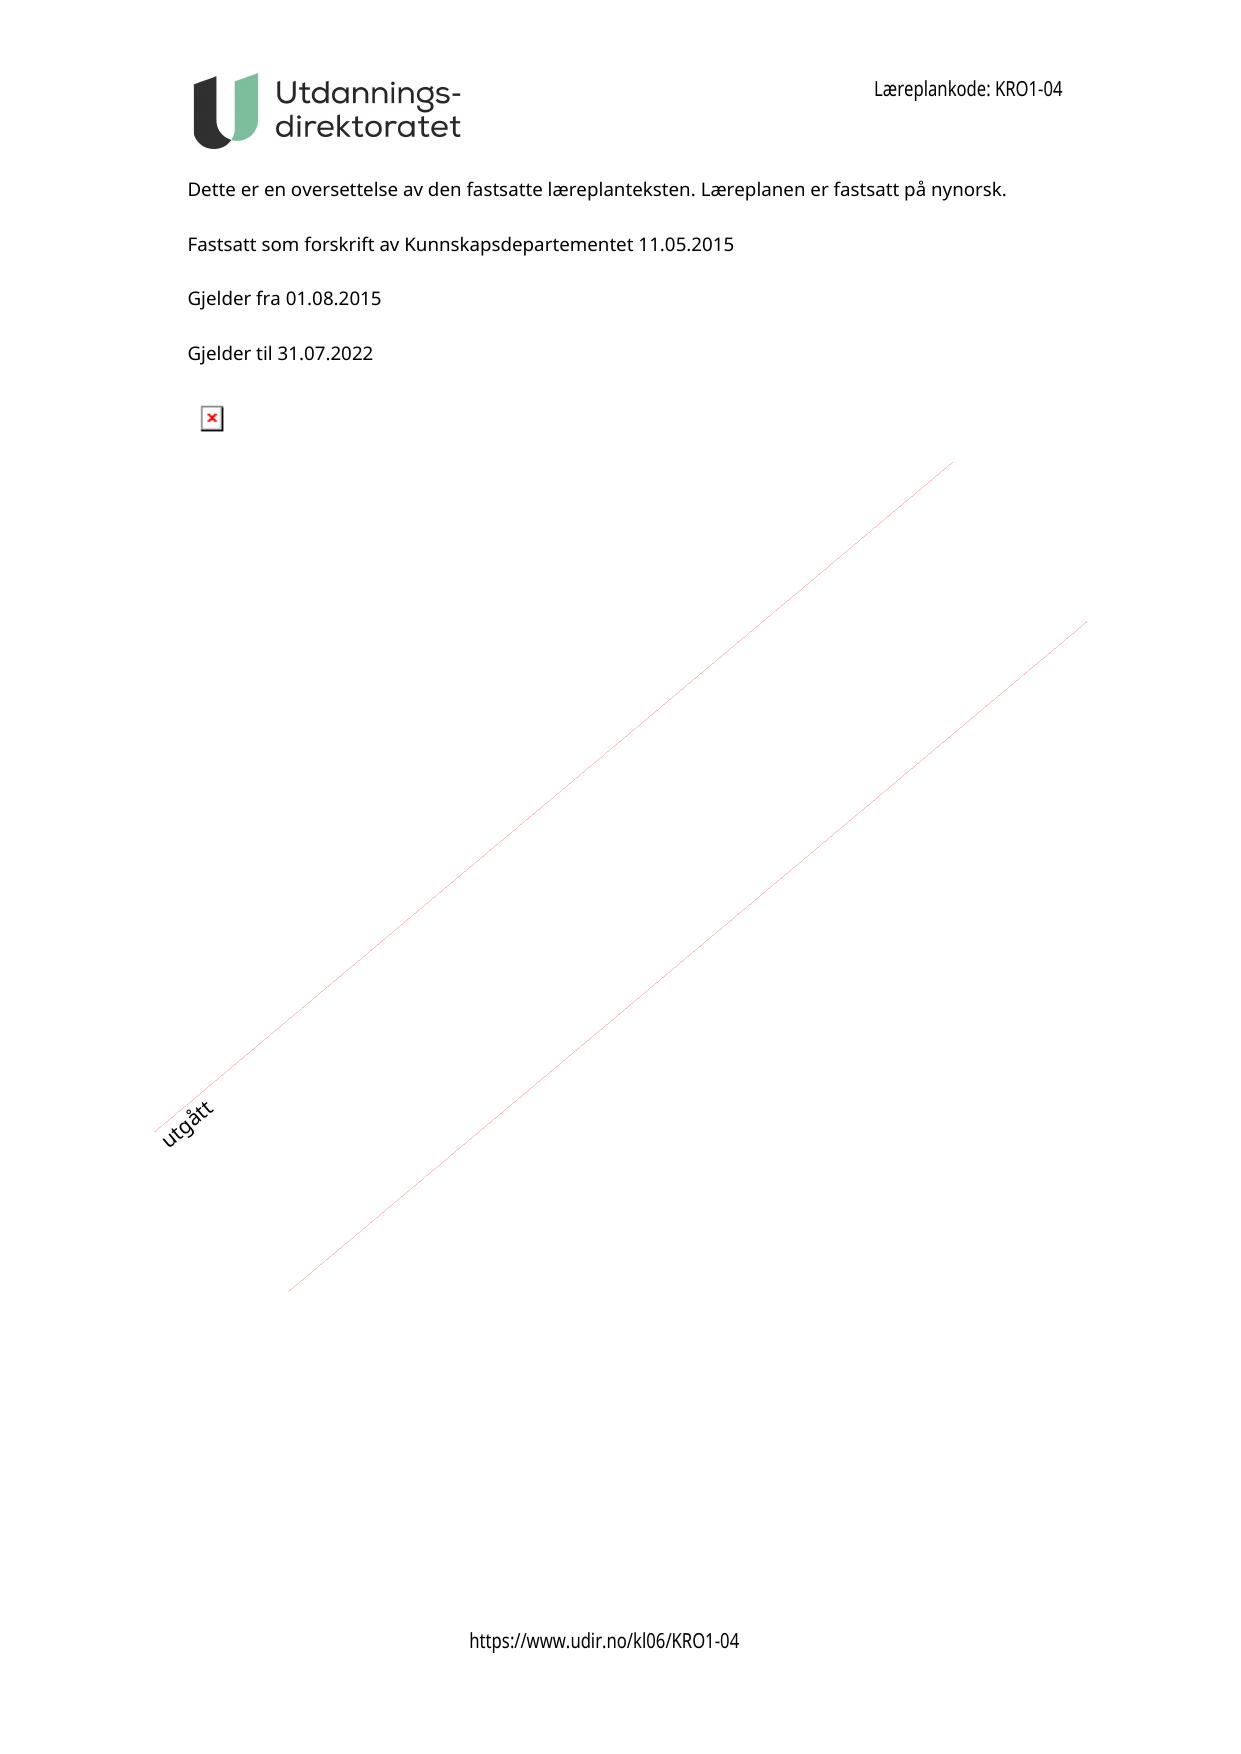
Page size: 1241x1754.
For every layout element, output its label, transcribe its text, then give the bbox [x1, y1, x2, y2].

text Fastsatt som forskrift av Kunnskapsdepartementet 11.05.2015 [734, 231, 1053, 257]
picture [187, 395, 238, 446]
picture [193, 73, 461, 149]
text Gjelder fra 01.08.2015 [386, 286, 1053, 311]
text Gjelder til 31.07.2022 [378, 340, 1053, 366]
